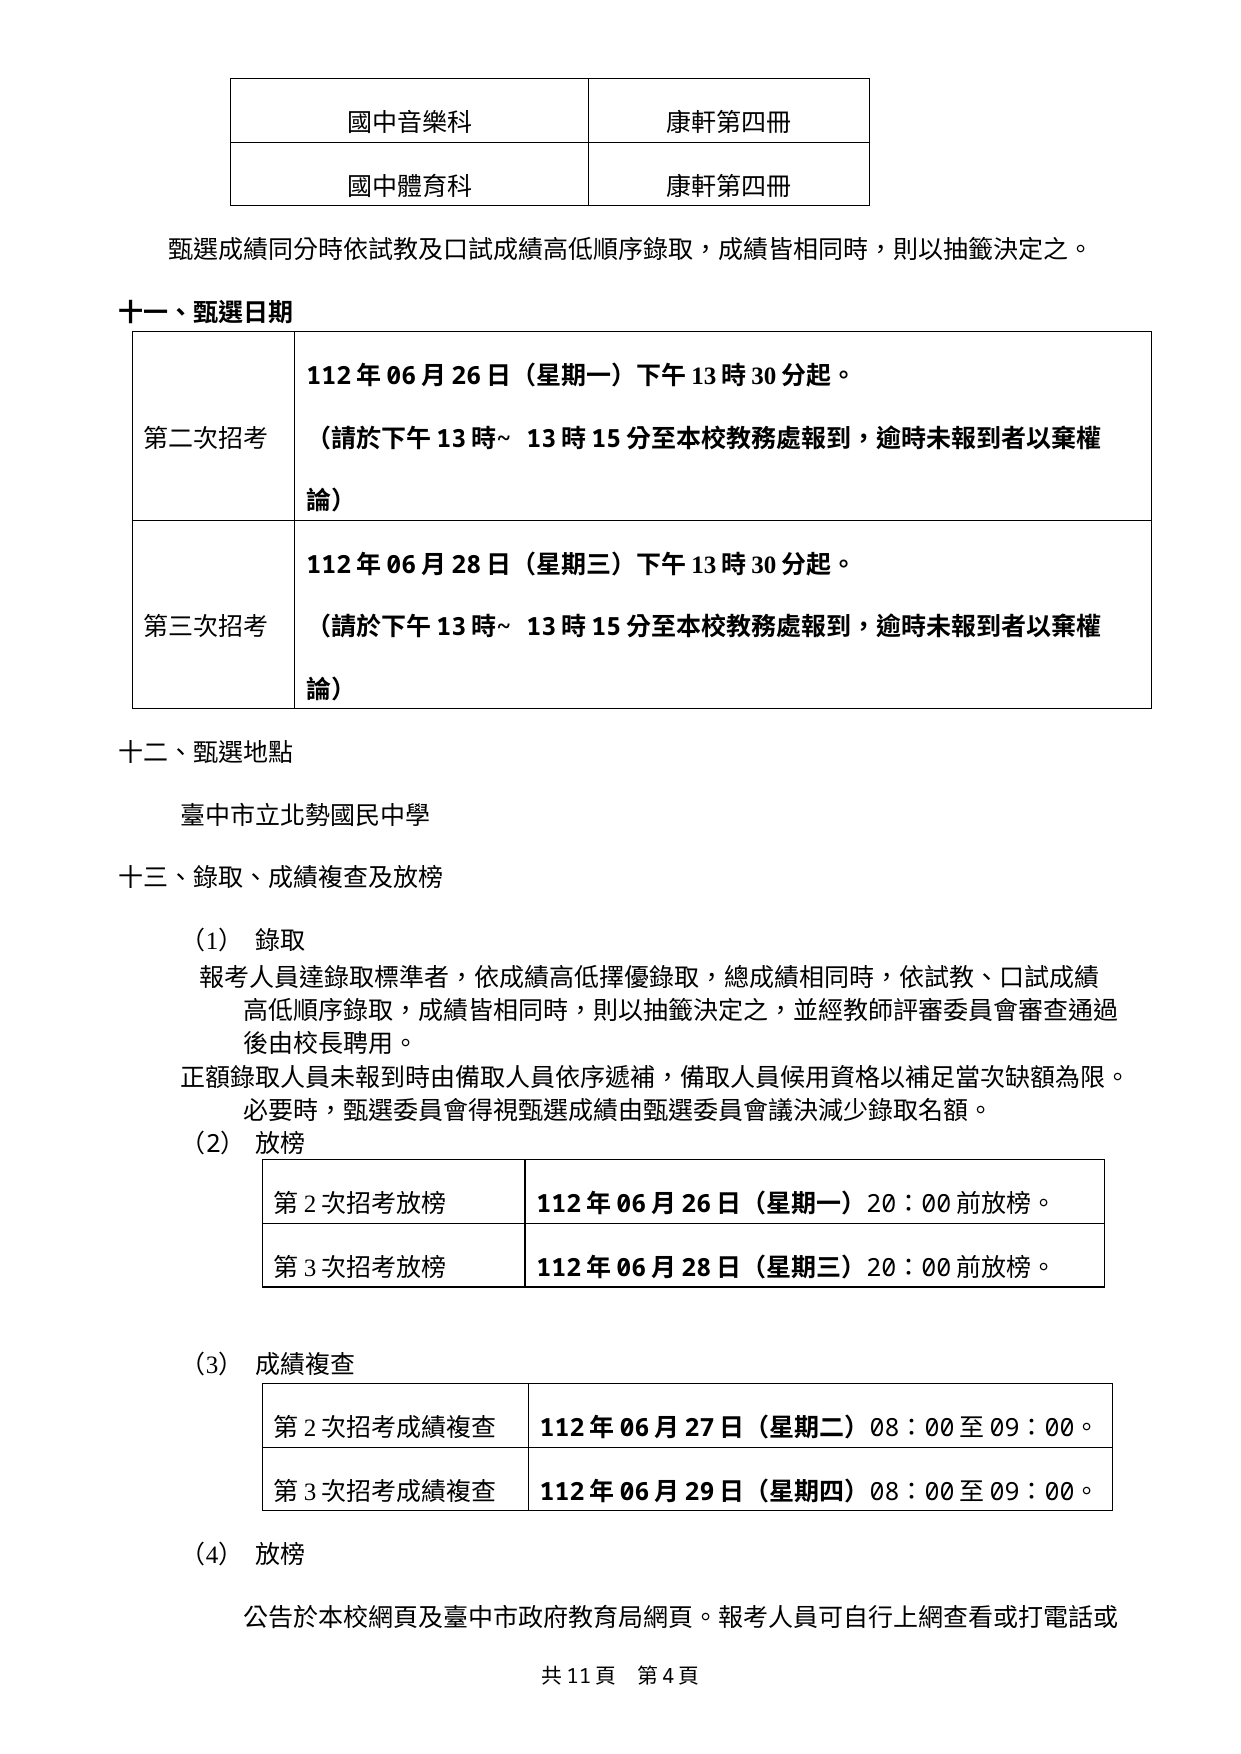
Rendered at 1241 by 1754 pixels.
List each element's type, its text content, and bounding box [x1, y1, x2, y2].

table_cell 康軒第四冊 [589, 79, 869, 142]
table_cell 112年06月28日（星期三）20：00前放榜。 [526, 1224, 1104, 1286]
table_cell 112年06月29日（星期四）08：00至09：00。 [529, 1448, 1112, 1510]
text 甄選成績同分時依試教及口試成績高低順序錄取，成績皆相同時，則以抽籤決定之。 [118, 206, 1122, 269]
list 放榜 [181, 1511, 1122, 1574]
table_header 112年06月27日（星期二）08：00至09：00。 [529, 1384, 1112, 1447]
text 臺中市立北勢國民中學 [181, 772, 1122, 834]
table_cell 國中音樂科 [231, 79, 588, 142]
text 公告於本校網頁及臺中市政府教育局網頁。報考人員可自行上網查看或打電話或 [243, 1574, 1122, 1636]
table_header 第二次招考 [133, 332, 294, 520]
list 成績複查 [181, 1321, 1122, 1383]
list 錄取 [181, 897, 1122, 959]
table_cell 第3次招考成績複查 [263, 1448, 528, 1510]
table_header 112年06月26日（星期一）20：00前放榜。 [526, 1160, 1104, 1223]
text 十二、甄選地點 [118, 709, 1122, 772]
list 放榜 [181, 1126, 1122, 1159]
text 正額錄取人員未報到時由備取人員依序遞補，備取人員候用資格以補足當次缺額為限。必要時，甄選委員會得視甄選成績由甄選委員會議決減少錄取名額。 [118, 1059, 1122, 1126]
table_cell 康軒第四冊 [589, 143, 869, 205]
text 十三、錄取、成績複查及放榜 [118, 834, 1122, 897]
text 報考人員達錄取標準者，依成績高低擇優錄取，總成績相同時，依試教、口試成績高低順序錄取，成績皆相同時，則以抽籤決定之，並經教師評審委員會審查通過後由校長聘用。 [156, 959, 1122, 1059]
table_header 第2次招考放榜 [263, 1160, 524, 1223]
text 十一、甄選日期 [118, 269, 1122, 331]
table_cell 第三次招考 [133, 521, 294, 708]
table_header 112年06月26日（星期一）下午13時30分起。 （請於下午13時~ 13時15分至本校教務處報到，逾時未報到者以棄權論） [295, 332, 1151, 520]
table_cell 112年06月28日（星期三）下午13時30分起。 （請於下午13時~ 13時15分至本校教務處報到，逾時未報到者以棄權論） [295, 521, 1151, 708]
table_cell 國中體育科 [231, 143, 588, 205]
table_cell 第3次招考放榜 [263, 1224, 524, 1286]
table_header 第2次招考成績複查 [263, 1384, 528, 1447]
